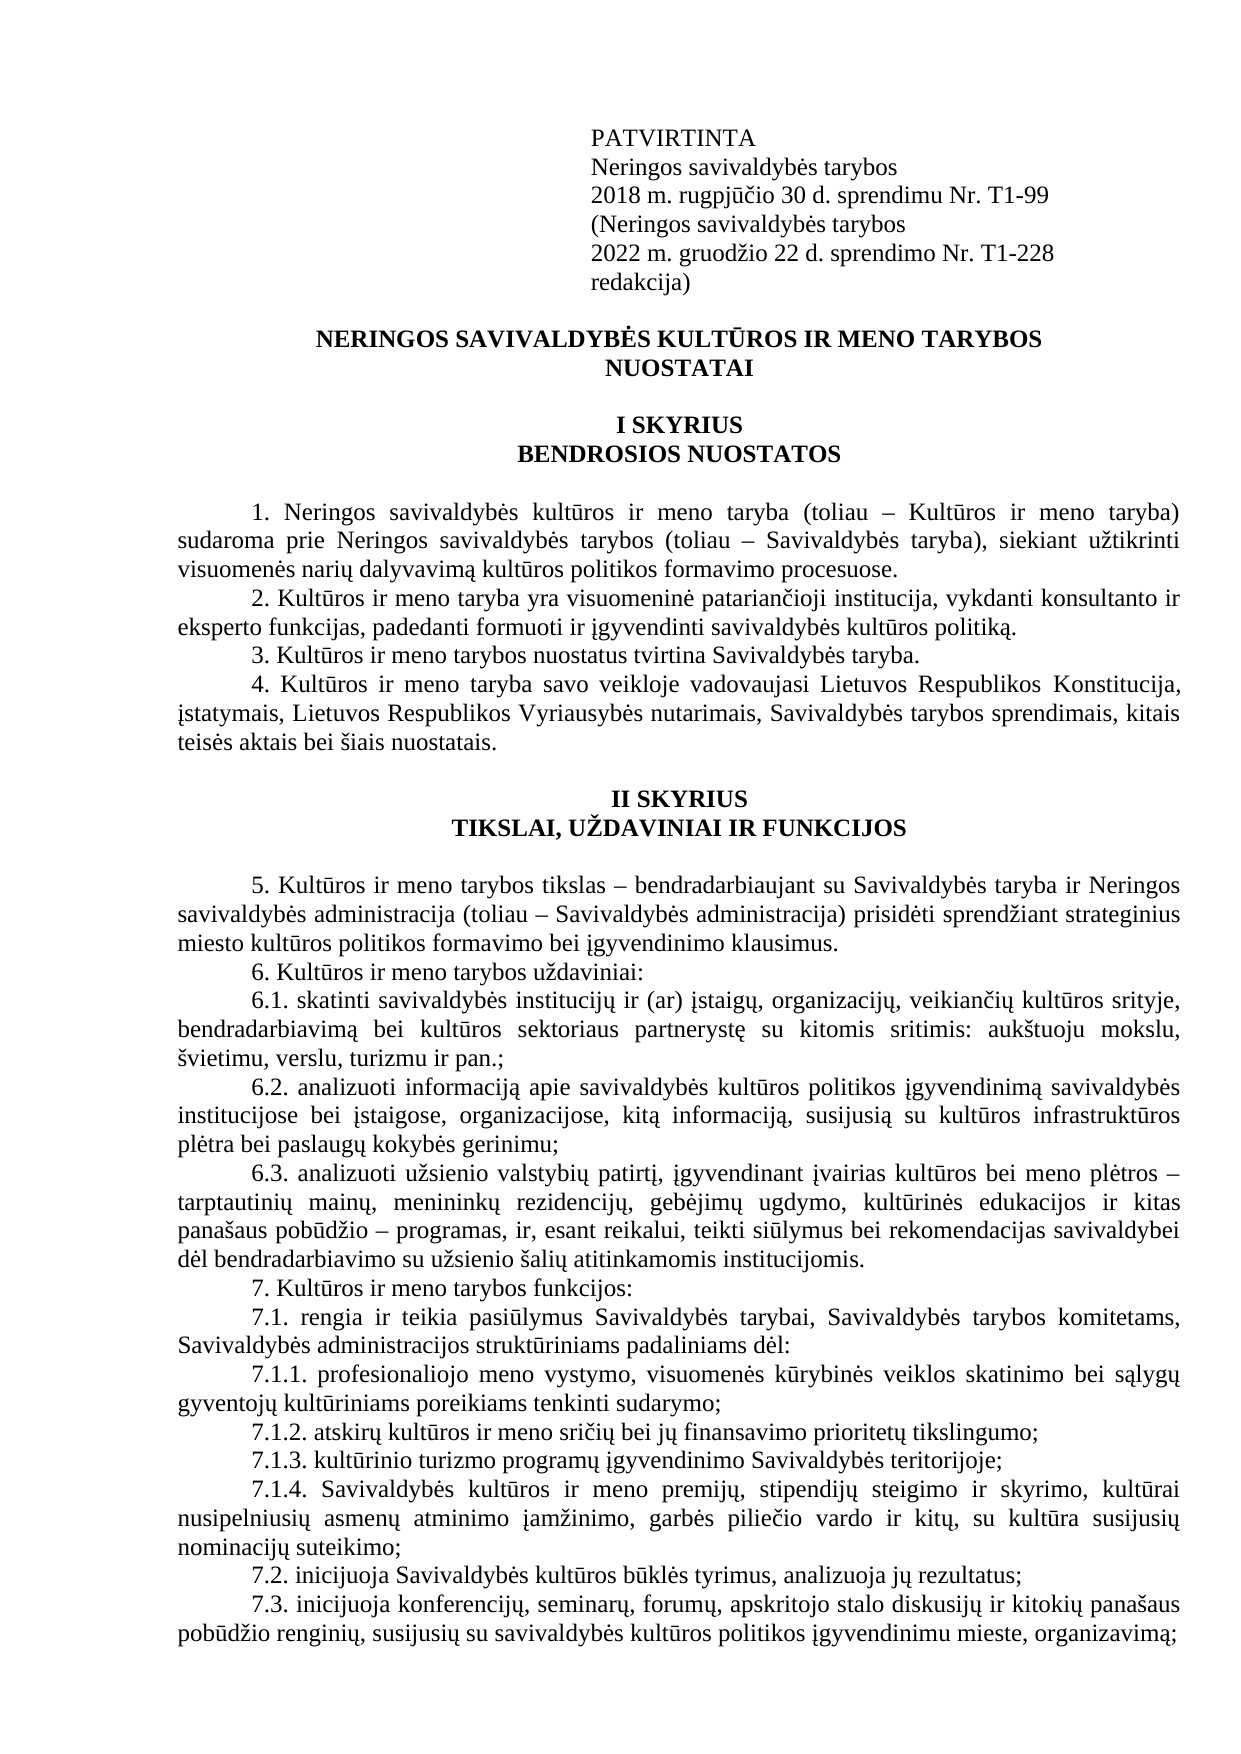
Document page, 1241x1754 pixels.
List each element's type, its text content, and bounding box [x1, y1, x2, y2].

text Neringos savivaldybės tarybos [591, 152, 1196, 181]
text NERINGOS SAVIVALDYBĖS KULTŪROS IR MENO TARYBOS [177, 324, 1181, 353]
text (Neringos savivaldybės tarybos [591, 209, 1196, 238]
text 2018 m. rugpjūčio 30 d. sprendimu Nr. T1-99 [591, 181, 1196, 209]
text PATVIRTINTA [591, 123, 1195, 152]
text I SKYRIUS [177, 411, 1181, 439]
text 7.1.2. atskirų kultūros ir meno sričių bei jų finansavimo prioritetų tikslingumo; [177, 1417, 1181, 1446]
text II SKYRIUS [177, 784, 1181, 813]
text 2022 m. gruodžio 22 d. sprendimo Nr. T1-228 [591, 238, 1240, 267]
text 7.1.4. Savivaldybės kultūros ir meno premijų, stipendijų steigimo ir skyrimo, kultūrai nusipelniusių asmenų atminimo įamžinimo, garbės piliečio vardo ir kitų, su kultūra susijusių nominacijų suteikimo; [177, 1474, 1181, 1561]
text 6.3. analizuoti užsienio valstybių patirtį, įgyvendinant įvairias kultūros bei meno plėtros – tarptautinių mainų, menininkų rezidencijų, gebėjimų ugdymo, kultūrinės edukacijos ir kitas panašaus pobūdžio – programas, ir, esant reikalui, teikti siūlymus bei rekomendacijas savivaldybei dėl bendradarbiavimo su užsienio šalių atitinkamomis institucijomis. [177, 1158, 1181, 1273]
text 6.1. skatinti savivaldybės institucijų ir (ar) įstaigų, organizacijų, veikiančių kultūros srityje, bendradarbiavimą bei kultūros sektoriaus partnerystę su kitomis sritimis: aukštuoju mokslu, švietimu, verslu, turizmu ir pan.; [177, 986, 1181, 1072]
text 2. Kultūros ir meno taryba yra visuomeninė patariančioji institucija, vykdanti konsultanto ir eksperto funkcijas, padedanti formuoti ir įgyvendinti savivaldybės kultūros politiką. [177, 583, 1181, 641]
text redakcija) [591, 267, 1240, 296]
text 7.1.1. profesionaliojo meno vystymo, visuomenės kūrybinės veiklos skatinimo bei sąlygų gyventojų kultūriniams poreikiams tenkinti sudarymo; [177, 1359, 1181, 1417]
text 7. Kultūros ir meno tarybos funkcijos: [177, 1273, 1181, 1302]
text 7.1.3. kultūrinio turizmo programų įgyvendinimo Savivaldybės teritorijoje; [177, 1446, 1181, 1474]
text 4. Kultūros ir meno taryba savo veikloje vadovaujasi Lietuvos Respublikos konstitucija, įstatymais, Lietuvos Respublikos Vyriausybės nutarimais, Savivaldybės tarybos sprendimais, kitais teisės aktais bei šiais nuostatais. [177, 669, 1181, 756]
text NUOSTATAI [177, 353, 1181, 382]
text 6. Kultūros ir meno tarybos uždaviniai: [177, 957, 1181, 986]
text 6.2. analizuoti informaciją apie savivaldybės kultūros politikos įgyvendinimą savivaldybės institucijose bei įstaigose, organizacijose, kitą informaciją, susijusią su kultūros infrastruktūros plėtra bei paslaugų kokybės gerinimu; [177, 1072, 1181, 1158]
text 5. Kultūros ir meno tarybos tikslas – bendradarbiaujant su Savivaldybės taryba ir Neringos savivaldybės administracija (toliau – Savivaldybės administracija) prisidėti sprendžiant strateginius miesto kultūros politikos formavimo bei įgyvendinimo klausimus. [177, 871, 1181, 957]
text 7.1. rengia ir teikia pasiūlymus Savivaldybės tarybai, Savivaldybės tarybos komitetams, Savivaldybės administracijos struktūriniams padaliniams dėl: [177, 1302, 1181, 1359]
text 7.3. inicijuoja konferencijų, seminarų, forumų, apskritojo stalo diskusijų ir kitokių panašaus pobūdžio renginių, susijusių su savivaldybės kultūros politikos įgyvendinimu mieste, organizavimą; [177, 1589, 1181, 1647]
text 1. Neringos savivaldybės kultūros ir meno taryba (toliau – Kultūros ir meno taryba) sudaroma prie Neringos savivaldybės tarybos (toliau – Savivaldybės taryba), siekiant užtikrinti visuomenės narių dalyvavimą kultūros politikos formavimo procesuose. [177, 497, 1181, 583]
text 7.2. inicijuoja Savivaldybės kultūros būklės tyrimus, analizuoja jų rezultatus; [177, 1561, 1181, 1589]
text BENDROSIOS NUOSTATOS [177, 439, 1181, 468]
text 3. Kultūros ir meno tarybos nuostatus tvirtina Savivaldybės taryba. [177, 641, 1181, 669]
subtitle TIKSLAI, UŽDAVINIAI IR FUNKCIJOS [177, 813, 1181, 842]
